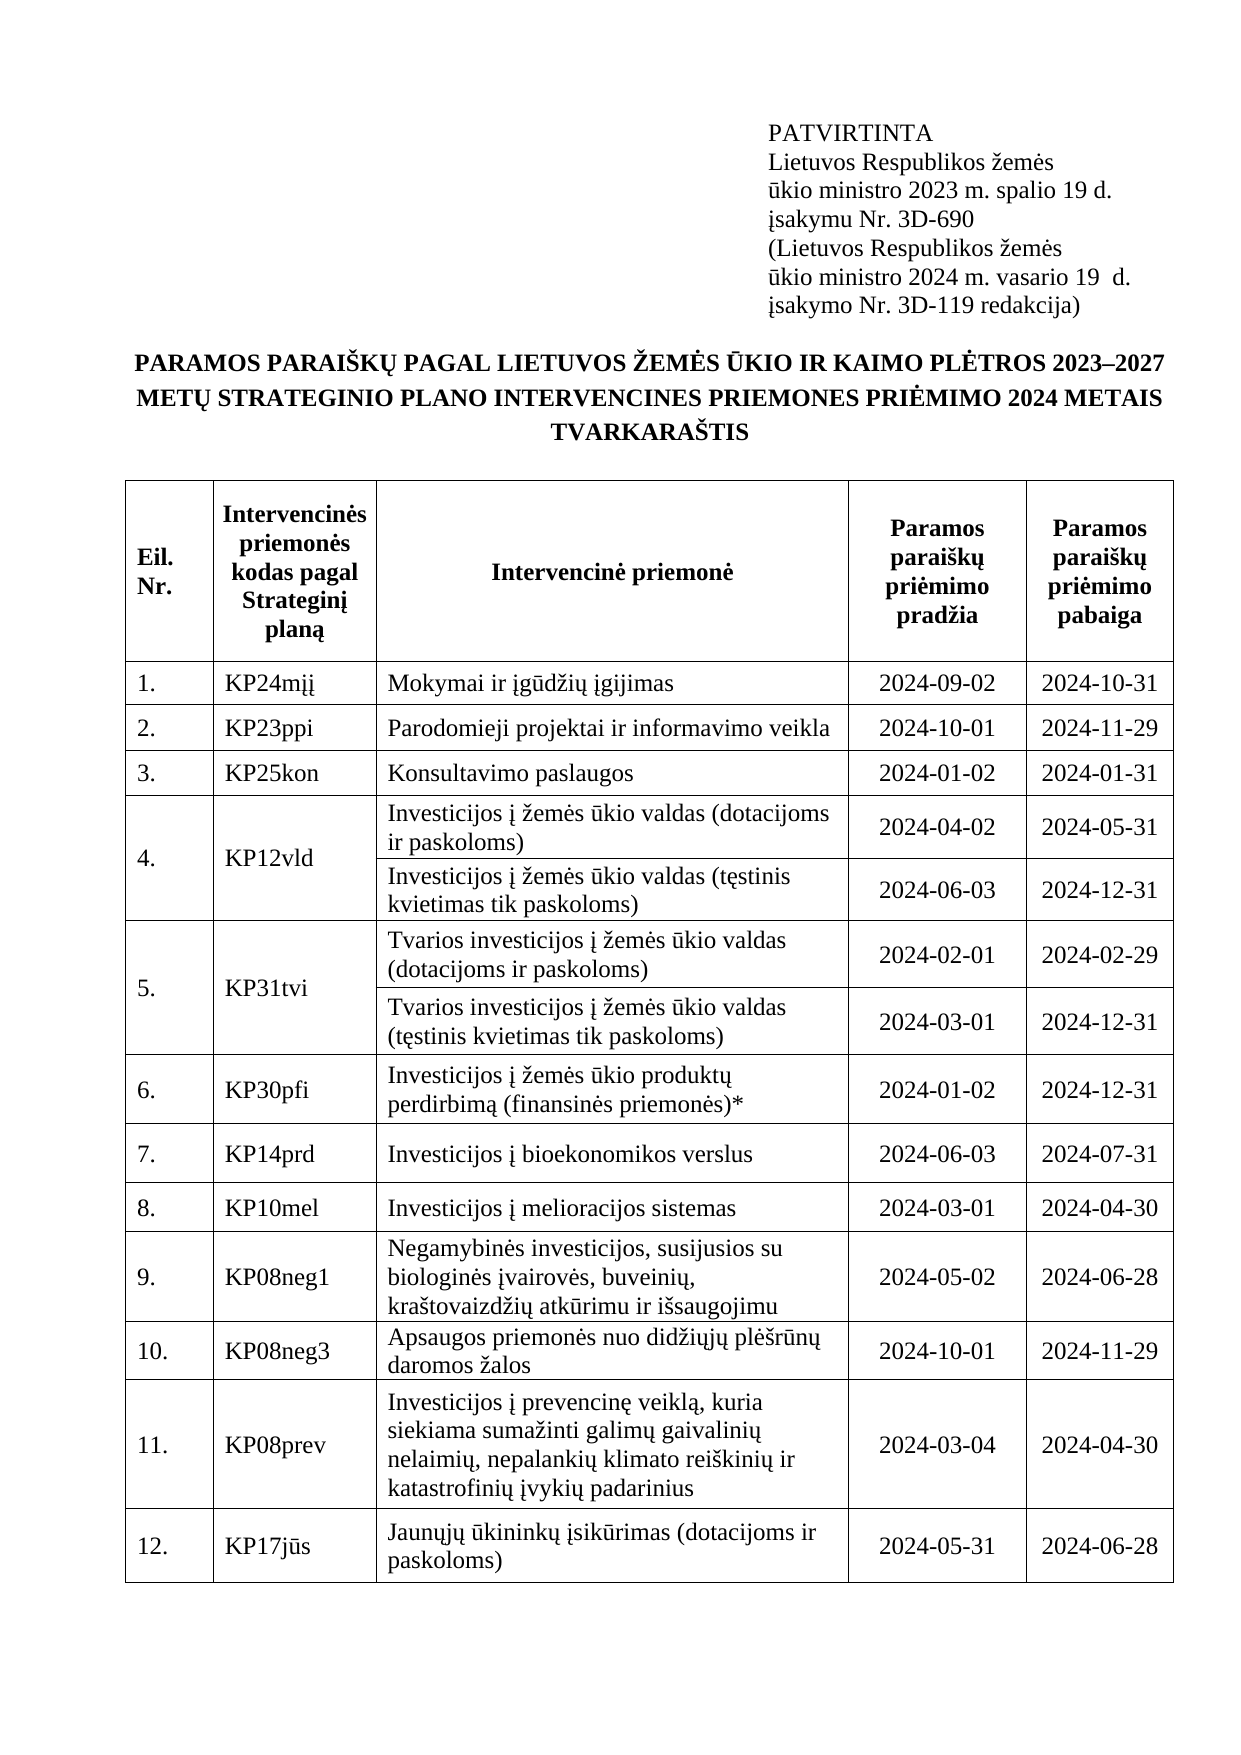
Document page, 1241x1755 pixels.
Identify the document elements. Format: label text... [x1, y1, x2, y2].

table_cell Tvarios investicijos į žemės ūkio valdas (dotacijoms ir paskoloms) [377, 921, 848, 987]
table_cell 2024-04-02 [849, 796, 1026, 858]
table_cell 2024-12-31 [1027, 859, 1173, 920]
table_cell 2024-10-01 [849, 705, 1026, 749]
table_cell 2024-04-30 [1027, 1183, 1173, 1231]
table_cell 2024-03-04 [849, 1380, 1026, 1508]
table_cell KP12vld [214, 796, 376, 920]
table_cell 2024-03-01 [849, 988, 1026, 1054]
table_cell 4. [126, 796, 213, 920]
table_cell KP17jūs [214, 1509, 376, 1582]
table_cell 2024-02-01 [849, 921, 1026, 987]
table_cell Investicijos į žemės ūkio valdas (tęstinis kvietimas tik paskoloms) [377, 859, 848, 920]
table_header Eil. Nr. [126, 481, 213, 661]
table_cell 8. [126, 1183, 213, 1231]
table_cell 7. [126, 1124, 213, 1182]
table_cell 2024-11-29 [1027, 705, 1173, 749]
table_cell 2024-12-31 [1027, 988, 1173, 1054]
table_cell Investicijos į žemės ūkio produktų perdirbimą (finansinės priemonės)* [377, 1055, 848, 1123]
text ParaMOS PARAIŠkų pagal LIETUVOS ŽEMĖS ŪKIO IR KAIMO PLĖTROS 2023–2027 Metų STRATEGINIO PLANO INTERVENCINES PRIEMONES PRIĖMIMO 2024 METAIS TVARKARAŠTIS [133, 348, 1166, 446]
text ūkio ministro 2023 m. spalio 19 d. [133, 176, 1166, 204]
table_cell 2024-03-01 [849, 1183, 1026, 1231]
table_cell 2024-12-31 [1027, 1055, 1173, 1123]
table_cell Tvarios investicijos į žemės ūkio valdas (tęstinis kvietimas tik paskoloms) [377, 988, 848, 1054]
table_cell Investicijos į melioracijos sistemas [377, 1183, 848, 1231]
table_cell KP14prd [214, 1124, 376, 1182]
table_cell KP08prev [214, 1380, 376, 1508]
table_cell KP10mel [214, 1183, 376, 1231]
table_cell Investicijos į žemės ūkio valdas (dotacijoms ir paskoloms) [377, 796, 848, 858]
table_cell 2024-04-30 [1027, 1380, 1173, 1508]
text įsakymo Nr. 3D-119 redakcija) [133, 291, 1166, 319]
text PATVIRTINTA [133, 118, 1166, 147]
table_cell 2024-01-02 [849, 1055, 1026, 1123]
table_cell KP30pfi [214, 1055, 376, 1123]
table_cell 2024-10-31 [1027, 662, 1173, 704]
table_cell 2024-05-31 [849, 1509, 1026, 1582]
table_header Paramos paraiškų priėmimo pabaiga [1027, 481, 1173, 661]
table_header Intervencinė priemonė [377, 481, 848, 661]
table_cell 12. [126, 1509, 213, 1582]
table_cell Konsultavimo paslaugos [377, 751, 848, 794]
table_header Intervencinės priemonės kodas pagal Strateginį planą [214, 481, 376, 661]
table_cell 2024-01-31 [1027, 751, 1173, 794]
table_cell 2024-06-03 [849, 859, 1026, 920]
table_cell KP23ppi [214, 705, 376, 749]
text įsakymu Nr. 3D-690 [133, 204, 1166, 233]
table_cell 2024-07-31 [1027, 1124, 1173, 1182]
table_cell 2024-06-28 [1027, 1232, 1173, 1321]
table_cell 3. [126, 751, 213, 794]
table_cell Apsaugos priemonės nuo didžiųjų plėšrūnų daromos žalos [377, 1322, 848, 1379]
table_cell 2024-06-28 [1027, 1509, 1173, 1582]
table_cell KP25kon [214, 751, 376, 794]
table_header Paramos paraiškų priėmimo pradžia [849, 481, 1026, 661]
table_cell 2. [126, 705, 213, 749]
table_cell 2024-09-02 [849, 662, 1026, 704]
table_cell KP24mįį [214, 662, 376, 704]
table_cell 10. [126, 1322, 213, 1379]
table_cell KP31tvi [214, 921, 376, 1054]
table_cell 2024-10-01 [849, 1322, 1026, 1379]
table_cell Negamybinės investicijos, susijusios su biologinės įvairovės, buveinių, kraštovaizdžių atkūrimu ir išsaugojimu [377, 1232, 848, 1321]
text ūkio ministro 2024 m. vasario 19 d. [133, 262, 1166, 291]
table_cell 11. [126, 1380, 213, 1508]
table_cell 2024-05-31 [1027, 796, 1173, 858]
table_cell 1. [126, 662, 213, 704]
table_cell 2024-05-02 [849, 1232, 1026, 1321]
table_cell Parodomieji projektai ir informavimo veikla [377, 705, 848, 749]
table_cell Investicijos į bioekonomikos verslus [377, 1124, 848, 1182]
table_cell KP08neg3 [214, 1322, 376, 1379]
table_cell 2024-11-29 [1027, 1322, 1173, 1379]
table_cell 5. [126, 921, 213, 1054]
table_cell Investicijos į prevencinę veiklą, kuria siekiama sumažinti galimų gaivalinių nelaimių, nepalankių klimato reiškinių ir katastrofinių įvykių padarinius [377, 1380, 848, 1508]
text (Lietuvos Respublikos žemės [133, 233, 1166, 262]
table_cell KP08neg1 [214, 1232, 376, 1321]
table_cell 2024-02-29 [1027, 921, 1173, 987]
text Lietuvos Respublikos žemės [133, 147, 1166, 176]
table_cell 9. [126, 1232, 213, 1321]
table_cell 2024-01-02 [849, 751, 1026, 794]
table_cell Mokymai ir įgūdžių įgijimas [377, 662, 848, 704]
table_cell 6. [126, 1055, 213, 1123]
table_cell 2024-06-03 [849, 1124, 1026, 1182]
table_cell Jaunųjų ūkininkų įsikūrimas (dotacijoms ir paskoloms) [377, 1509, 848, 1582]
